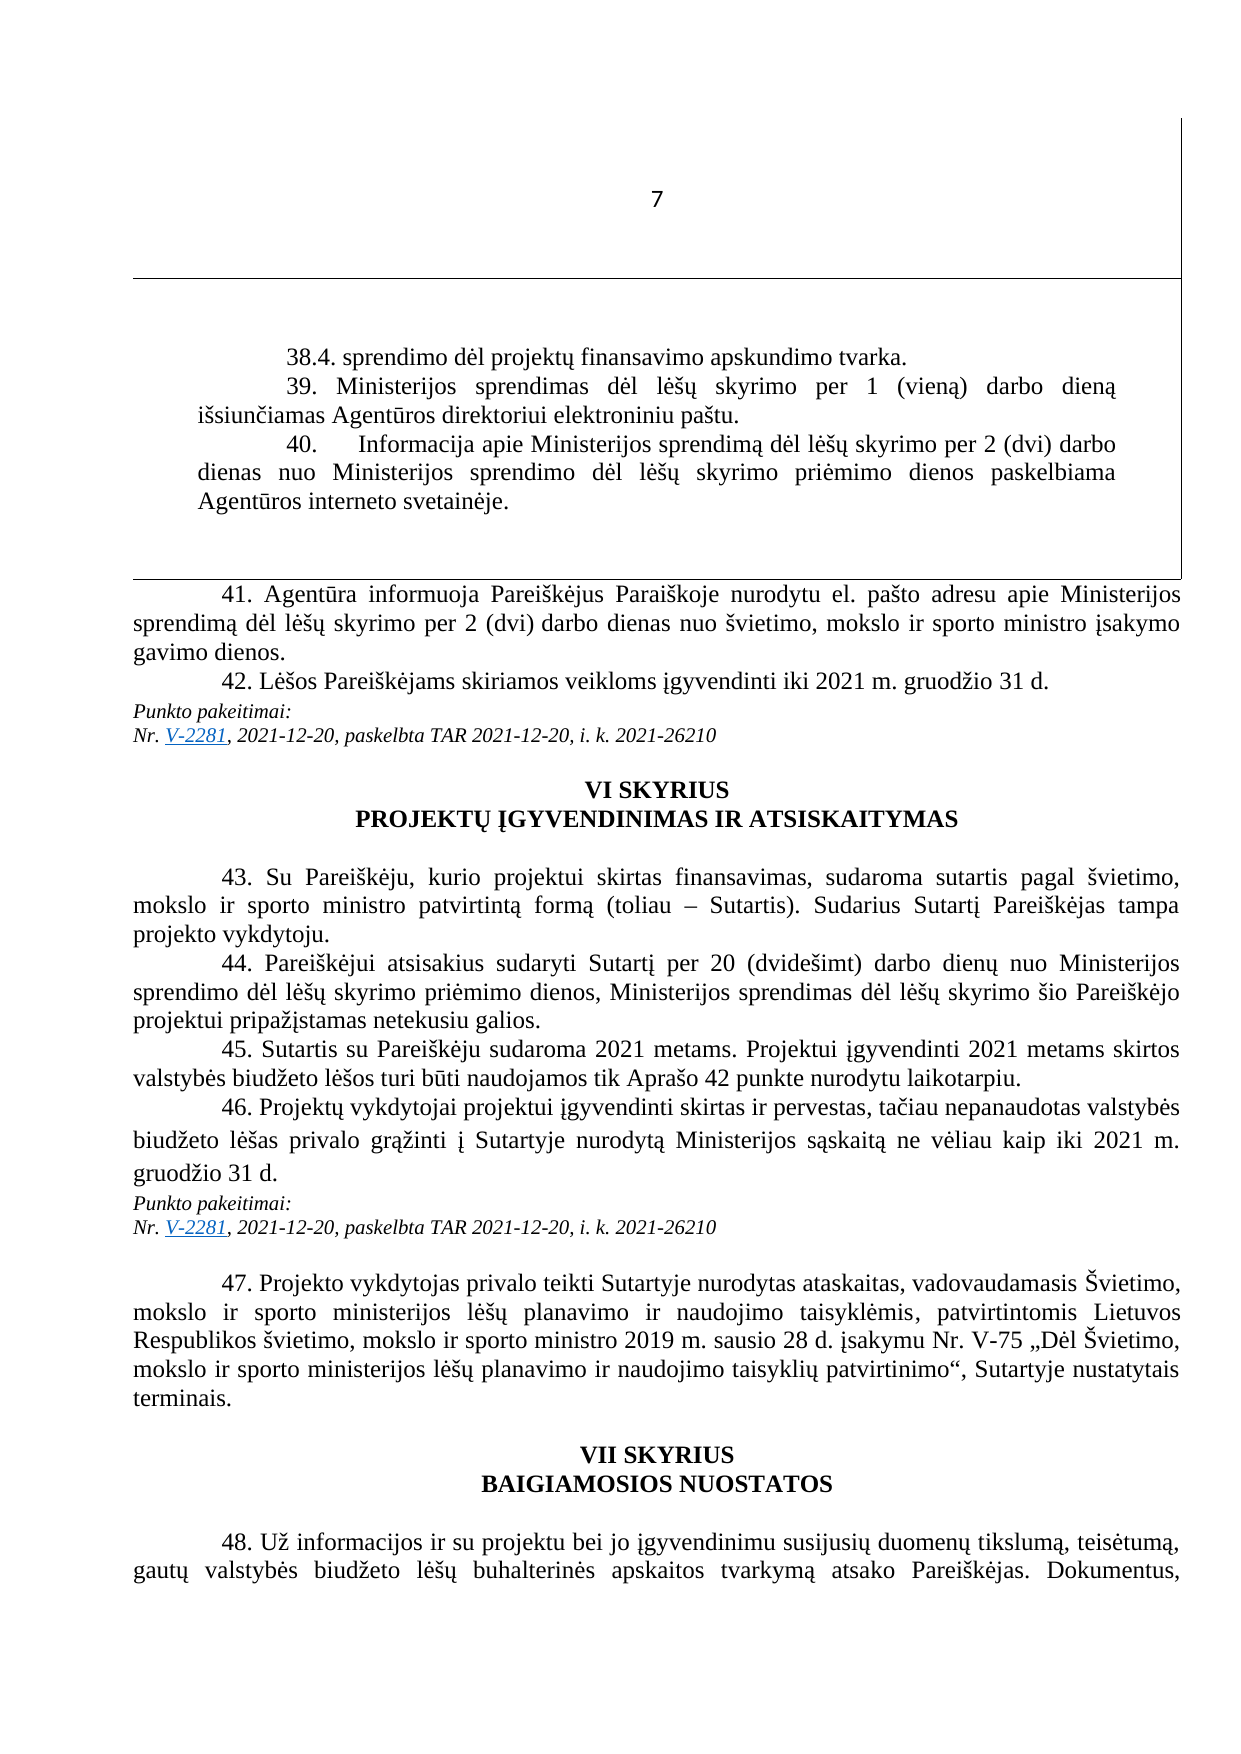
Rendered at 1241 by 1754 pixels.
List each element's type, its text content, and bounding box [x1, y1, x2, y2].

text 38.4. sprendimo dėl projektų finansavimo apskundimo tvarka. [133, 278, 1181, 371]
text Punkto pakeitimai: [133, 1191, 1181, 1215]
text PROJEKTŲ ĮGYVENDINIMAS IR ATSISKAITYMAS [133, 804, 1181, 833]
text 39. Ministerijos sprendimas dėl lėšų skyrimo per 1 (vieną) darbo dieną išsiunčiamas Agentūros direktoriui elektroniniu paštu. [133, 371, 1181, 429]
text 47. Projekto vykdytojas privalo teikti Sutartyje nurodytas ataskaitas, vadovaudamasis Švietimo, mokslo ir sporto ministerijos lėšų planavimo ir naudojimo taisyklėmis, patvirtintomis Lietuvos Respublikos švietimo, mokslo ir sporto ministro 2019 m. sausio 28 d. įsakymu Nr. V-75 „Dėl Švietimo, mokslo ir sporto ministerijos lėšų planavimo ir naudojimo taisyklių patvirtinimo“, Sutartyje nustatytais terminais. [133, 1268, 1181, 1412]
text 41. Agentūra informuoja Pareiškėjus Paraiškoje nurodytu el. pašto adresu apie Ministerijos sprendimą dėl lėšų skyrimo per 2 (dvi) darbo dienas nuo švietimo, mokslo ir sporto ministro įsakymo gavimo dienos. [133, 579, 1181, 666]
text Punkto pakeitimai: [133, 699, 1181, 723]
text BAIGIAMOSIOS NUOSTATOS [133, 1469, 1181, 1498]
text 45. Sutartis su Pareiškėju sudaroma 2021 metams. Projektui įgyvendinti 2021 metams skirtos valstybės biudžeto lėšos turi būti naudojamos tik Aprašo 42 punkte nurodytu laikotarpiu. [133, 1034, 1181, 1092]
text 43. Su Pareiškėju, kurio projektui skirtas finansavimas, sudaroma sutartis pagal švietimo, mokslo ir sporto ministro patvirtintą formą (toliau – Sutartis). Sudarius Sutartį Pareiškėjas tampa projekto vykdytoju. [133, 862, 1181, 948]
text 44. Pareiškėjui atsisakius sudaryti Sutartį per 20 (dvidešimt) darbo dienų nuo Ministerijos sprendimo dėl lėšų skyrimo priėmimo dienos, Ministerijos sprendimas dėl lėšų skyrimo šio Pareiškėjo projektui pripažįstamas netekusiu galios. [133, 948, 1181, 1034]
text 42. Lėšos Pareiškėjams skiriamos veikloms įgyvendinti iki 2021 m. gruodžio 31 d. [133, 666, 1181, 694]
text VI SKYRIUS [133, 776, 1181, 804]
text Nr. V-2281, 2021-12-20, paskelbta TAR 2021-12-20, i. k. 2021-26210 [133, 1215, 1181, 1239]
text 48. Už informacijos ir su projektu bei jo įgyvendinimu susijusių duomenų tikslumą, teisėtumą, gautų valstybės biudžeto lėšų buhalterinės apskaitos tvarkymą atsako Pareiškėjas. Dokumentus, [133, 1527, 1181, 1584]
text Nr. V-2281, 2021-12-20, paskelbta TAR 2021-12-20, i. k. 2021-26210 [133, 723, 1181, 747]
text VII SKYRIUS [133, 1440, 1181, 1469]
text 46. Projektų vykdytojai projektui įgyvendinti skirtas ir pervestas, tačiau nepanaudotas valstybės biudžeto lėšas privalo grąžinti į Sutartyje nurodytą Ministerijos sąskaitą ne vėliau kaip iki 2021 m. gruodžio 31 d. [133, 1092, 1181, 1187]
text 40. Informacija apie Ministerijos sprendimą dėl lėšų skyrimo per 2 (dvi) darbo dienas nuo Ministerijos sprendimo dėl lėšų skyrimo priėmimo dienos paskelbiama Agentūros interneto svetainėje. [133, 429, 1181, 579]
